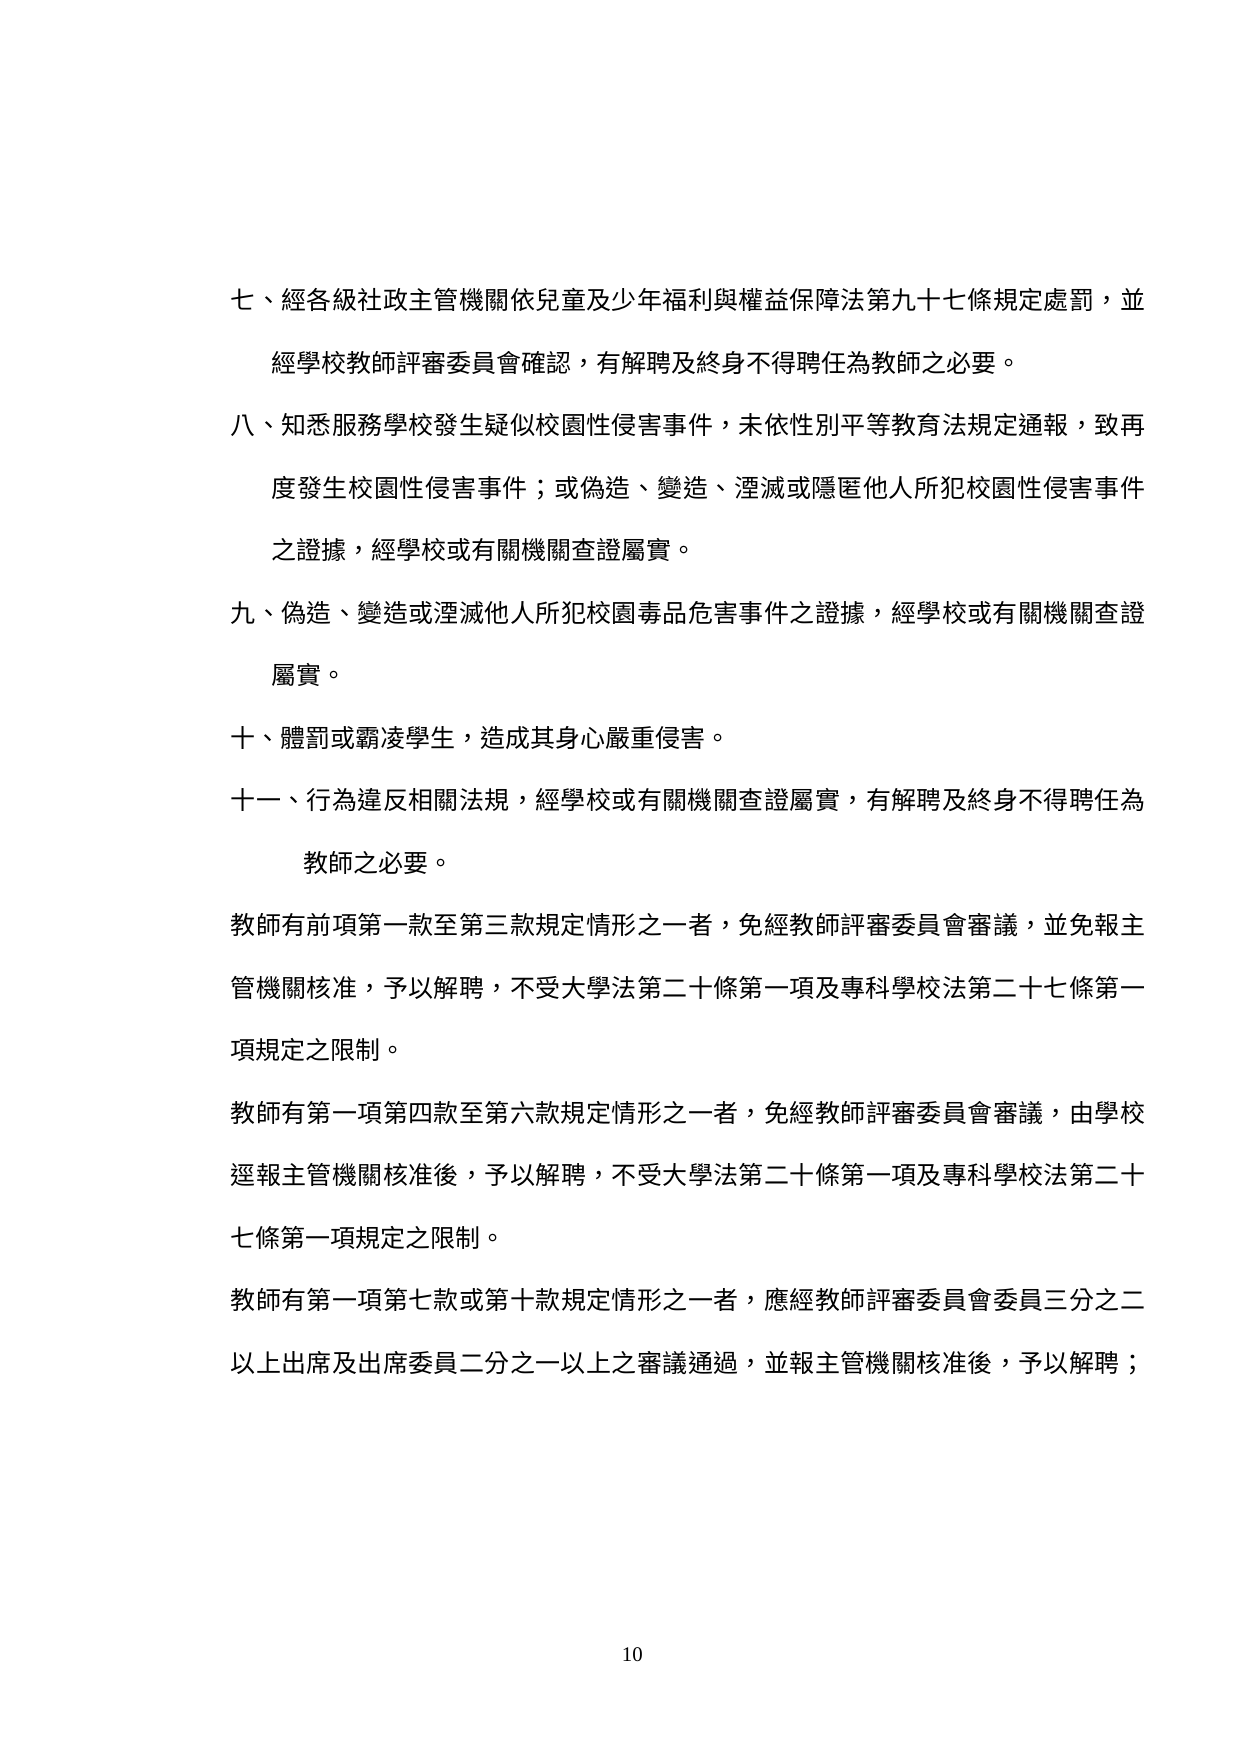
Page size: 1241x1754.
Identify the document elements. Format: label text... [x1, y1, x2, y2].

text 九、偽造、變造或湮滅他人所犯校園毒品危害事件之證據，經學校或有關機關查證屬實。 [230, 569, 1146, 694]
text 十一、行為違反相關法規，經學校或有關機關查證屬實，有解聘及終身不得聘任為教師之必要。 [230, 757, 1146, 882]
text 教師有第一項第四款至第六款規定情形之一者，免經教師評審委員會審議，由學校逕報主管機關核准後，予以解聘，不受大學法第二十條第一項及專科學校法第二十七條第一項規定之限制。 [230, 1069, 1146, 1257]
text 八、知悉服務學校發生疑似校園性侵害事件，未依性別平等教育法規定通報，致再度發生校園性侵害事件；或偽造、變造、湮滅或隱匿他人所犯校園性侵害事件之證據，經學校或有關機關查證屬實。 [230, 382, 1146, 569]
text 十、體罰或霸凌學生，造成其身心嚴重侵害。 [230, 694, 1146, 757]
text 教師有前項第一款至第三款規定情形之一者，免經教師評審委員會審議，並免報主管機關核准，予以解聘，不受大學法第二十條第一項及專科學校法第二十七條第一項規定之限制。 [230, 882, 1146, 1069]
text 教師有第一項第七款或第十款規定情形之一者，應經教師評審委員會委員三分之二以上出席及出席委員二分之一以上之審議通過，並報主管機關核准後，予以解聘； [230, 1257, 1146, 1382]
text 七、經各級社政主管機關依兒童及少年福利與權益保障法第九十七條規定處罰，並經學校教師評審委員會確認，有解聘及終身不得聘任為教師之必要。 [230, 257, 1146, 382]
